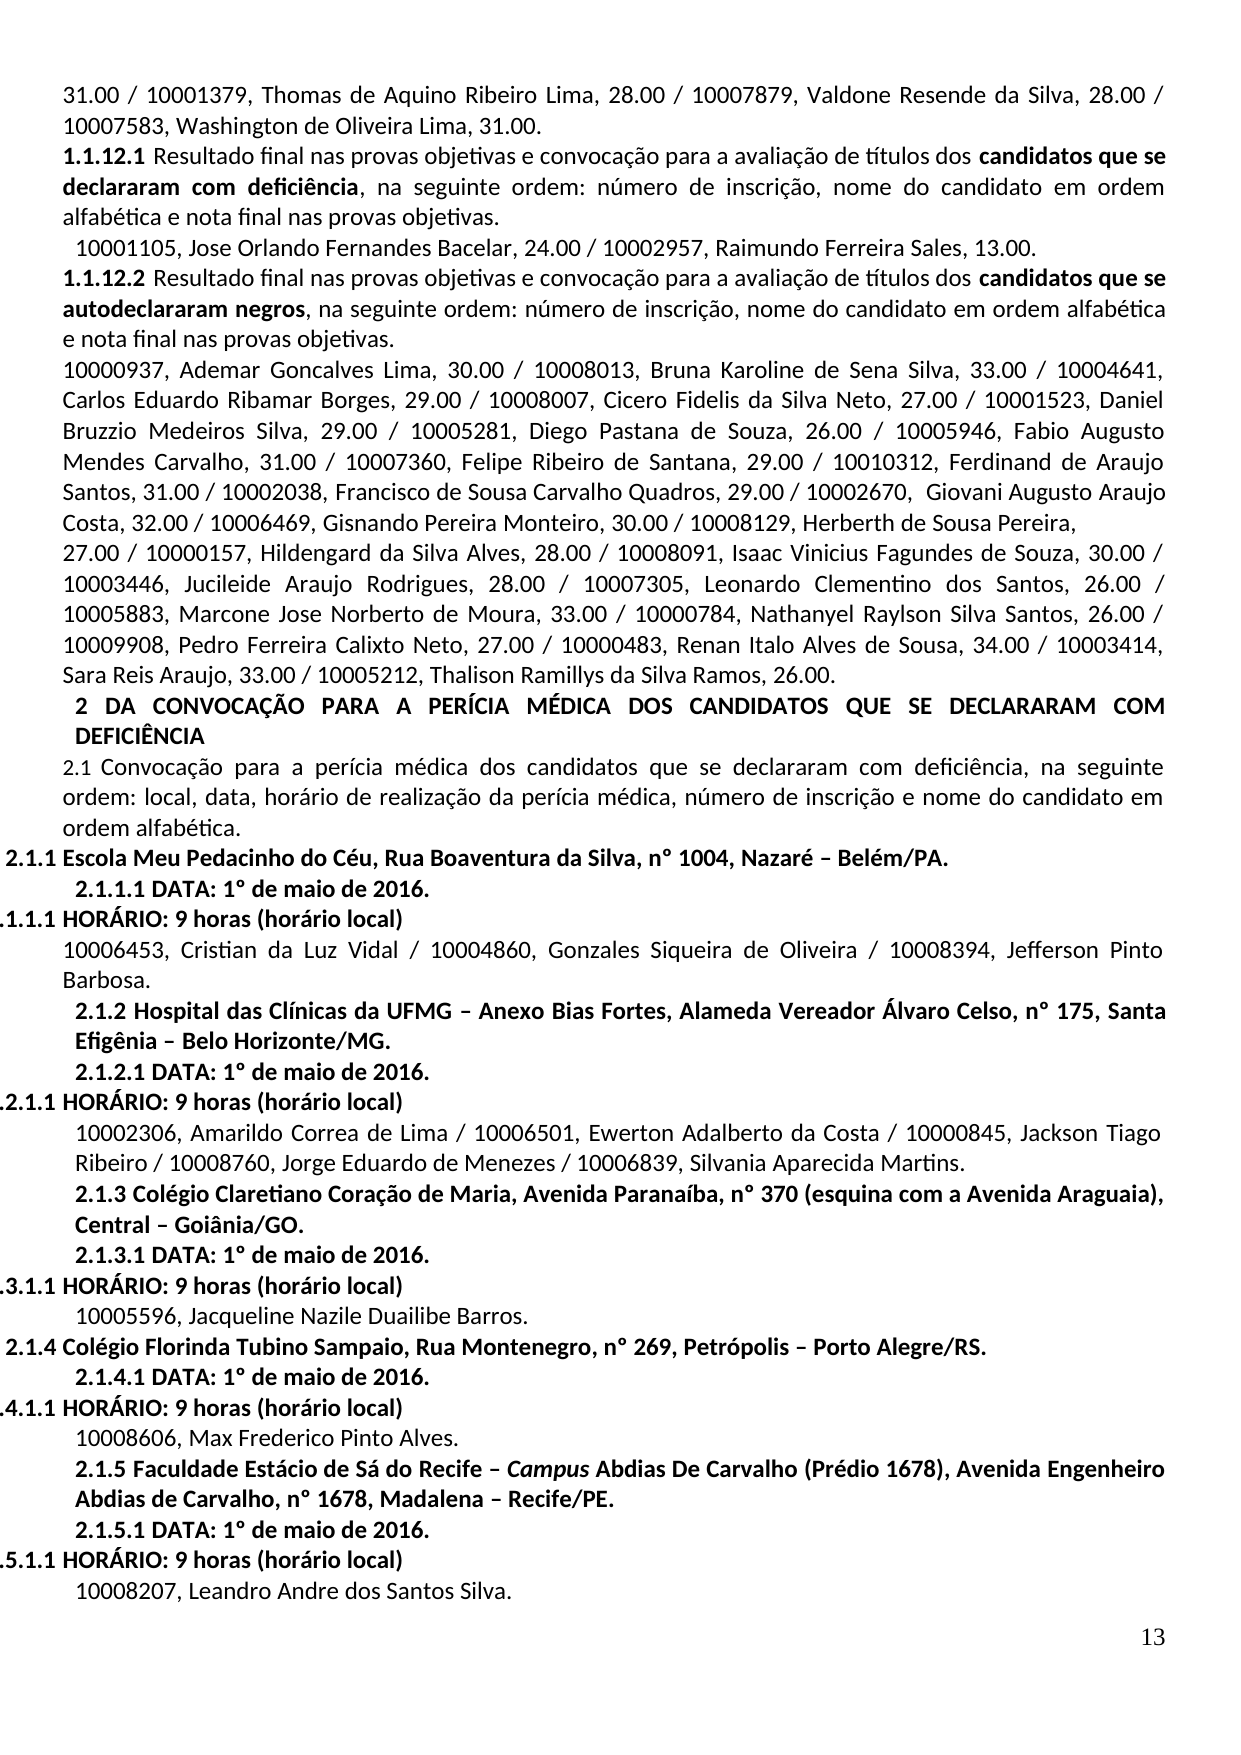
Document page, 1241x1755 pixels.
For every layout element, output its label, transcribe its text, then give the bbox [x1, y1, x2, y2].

list HORÁRIO: 9 horas (horário local) [0, 903, 1178, 934]
list HORÁRIO: 9 horas (horário local) [0, 1544, 1178, 1575]
list HORÁRIO: 9 horas (horário local) [0, 1270, 1178, 1300]
text 10001105, Jose Orlando Fernandes Bacelar, 24.00 / 10002957, Raimundo Ferreira Sales, 13.00. [75, 232, 1178, 262]
text 10008606, Max Frederico Pinto Alves. [75, 1422, 1178, 1453]
text 10008207, Leandro Andre dos Santos Silva. [75, 1575, 1178, 1606]
text 10006453, Cristian da Luz Vidal / 10004860, Gonzales Siqueira de Oliveira / 10008394, Jefferson Pinto Barbosa. [62, 934, 1166, 995]
text 10002306, Amarildo Correa de Lima / 10006501, Ewerton Adalberto da Costa / 10000845, Jackson Tiago Ribeiro / 10008760, Jorge Eduardo de Menezes / 10006839, Silvania Aparecida Martins. [75, 1117, 1178, 1178]
list DATA: 1º de maio de 2016. [75, 1514, 1178, 1544]
list Hospital das Clínicas da UFMG – Anexo Bias Fortes, Alameda Vereador Álvaro Celso, nº 175, Santa Efigênia – Belo Horizonte/MG. [75, 995, 1166, 1056]
text 27.00 / 10000157, Hildengard da Silva Alves, 28.00 / 10008091, Isaac Vinicius Fagundes de Souza, 30.00 / 10003446, Jucileide Araujo Rodrigues, 28.00 / 10007305, Leonardo Clementino dos Santos, 26.00 / 10005883, Marcone Jose Norberto de Moura, 33.00 / 10000784, Nathanyel Raylson Silva Santos, 26.00 / 10009908, Pedro Ferreira Calixto Neto, 27.00 / 10000483, Renan Italo Alves de Sousa, 34.00 / 10003414, Sara Reis Araujo, 33.00 / 10005212, Thalison Ramillys da Silva Ramos, 26.00. [62, 537, 1166, 690]
text 31.00 / 10001379, Thomas de Aquino Ribeiro Lima, 28.00 / 10007879, Valdone Resende da Silva, 28.00 / 10007583, Washington de Oliveira Lima, 31.00. [62, 79, 1166, 140]
list DATA: 1º de maio de 2016. [75, 1239, 1178, 1270]
list DATA: 1º de maio de 2016. [75, 1056, 1178, 1087]
list DATA: 1º de maio de 2016. [75, 1361, 1178, 1392]
list Faculdade Estácio de Sá do Recife – Campus Abdias De Carvalho (Prédio 1678), Avenida Engenheiro Abdias de Carvalho, nº 1678, Madalena – Recife/PE. [75, 1453, 1166, 1514]
list Colégio Florinda Tubino Sampaio, Rua Montenegro, nº 269, Petrópolis – Porto Alegre/RS. [5, 1331, 1178, 1361]
list DATA: 1º de maio de 2016. [75, 873, 1178, 903]
list Escola Meu Pedacinho do Céu, Rua Boaventura da Silva, nº 1004, Nazaré – Belém/PA. [5, 842, 1178, 873]
text 10005596, Jacqueline Nazile Duailibe Barros. [75, 1300, 1178, 1331]
list Convocação para a perícia médica dos candidatos que se declararam com deficiência, na seguinte ordem: local, data, horário de realização da perícia médica, número de inscrição e nome do candidato em ordem alfabética. [62, 751, 1166, 842]
list DA CONVOCAÇÃO PARA A PERÍCIA MÉDICA DOS CANDIDATOS QUE SE DECLARARAM COM DEFICIÊNCIA [75, 690, 1165, 751]
list Resultado final nas provas objetivas e convocação para a avaliação de títulos dos candidatos que se declararam com deficiência, na seguinte ordem: número de inscrição, nome do candidato em ordem alfabética e nota final nas provas objetivas. [62, 140, 1166, 232]
text 10000937, Ademar Goncalves Lima, 30.00 / 10008013, Bruna Karoline de Sena Silva, 33.00 / 10004641, Carlos Eduardo Ribamar Borges, 29.00 / 10008007, Cicero Fidelis da Silva Neto, 27.00 / 10001523, Daniel Bruzzio Medeiros Silva, 29.00 / 10005281, Diego Pastana de Souza, 26.00 / 10005946, Fabio Augusto Mendes Carvalho, 31.00 / 10007360, Felipe Ribeiro de Santana, 29.00 / 10010312, Ferdinand de Araujo Santos, 31.00 / 10002038, Francisco de Sousa Carvalho Quadros, 29.00 / 10002670, Giovani Augusto Araujo Costa, 32.00 / 10006469, Gisnando Pereira Monteiro, 30.00 / 10008129, Herberth de Sousa Pereira, [62, 354, 1166, 537]
list HORÁRIO: 9 horas (horário local) [0, 1392, 1178, 1422]
list Colégio Claretiano Coração de Maria, Avenida Paranaíba, nº 370 (esquina com a Avenida Araguaia), Central – Goiânia/GO. [75, 1178, 1165, 1239]
list HORÁRIO: 9 horas (horário local) [0, 1087, 1178, 1117]
list Resultado final nas provas objetivas e convocação para a avaliação de títulos dos candidatos que se autodeclararam negros, na seguinte ordem: número de inscrição, nome do candidato em ordem alfabética e nota final nas provas objetivas. [62, 262, 1166, 354]
